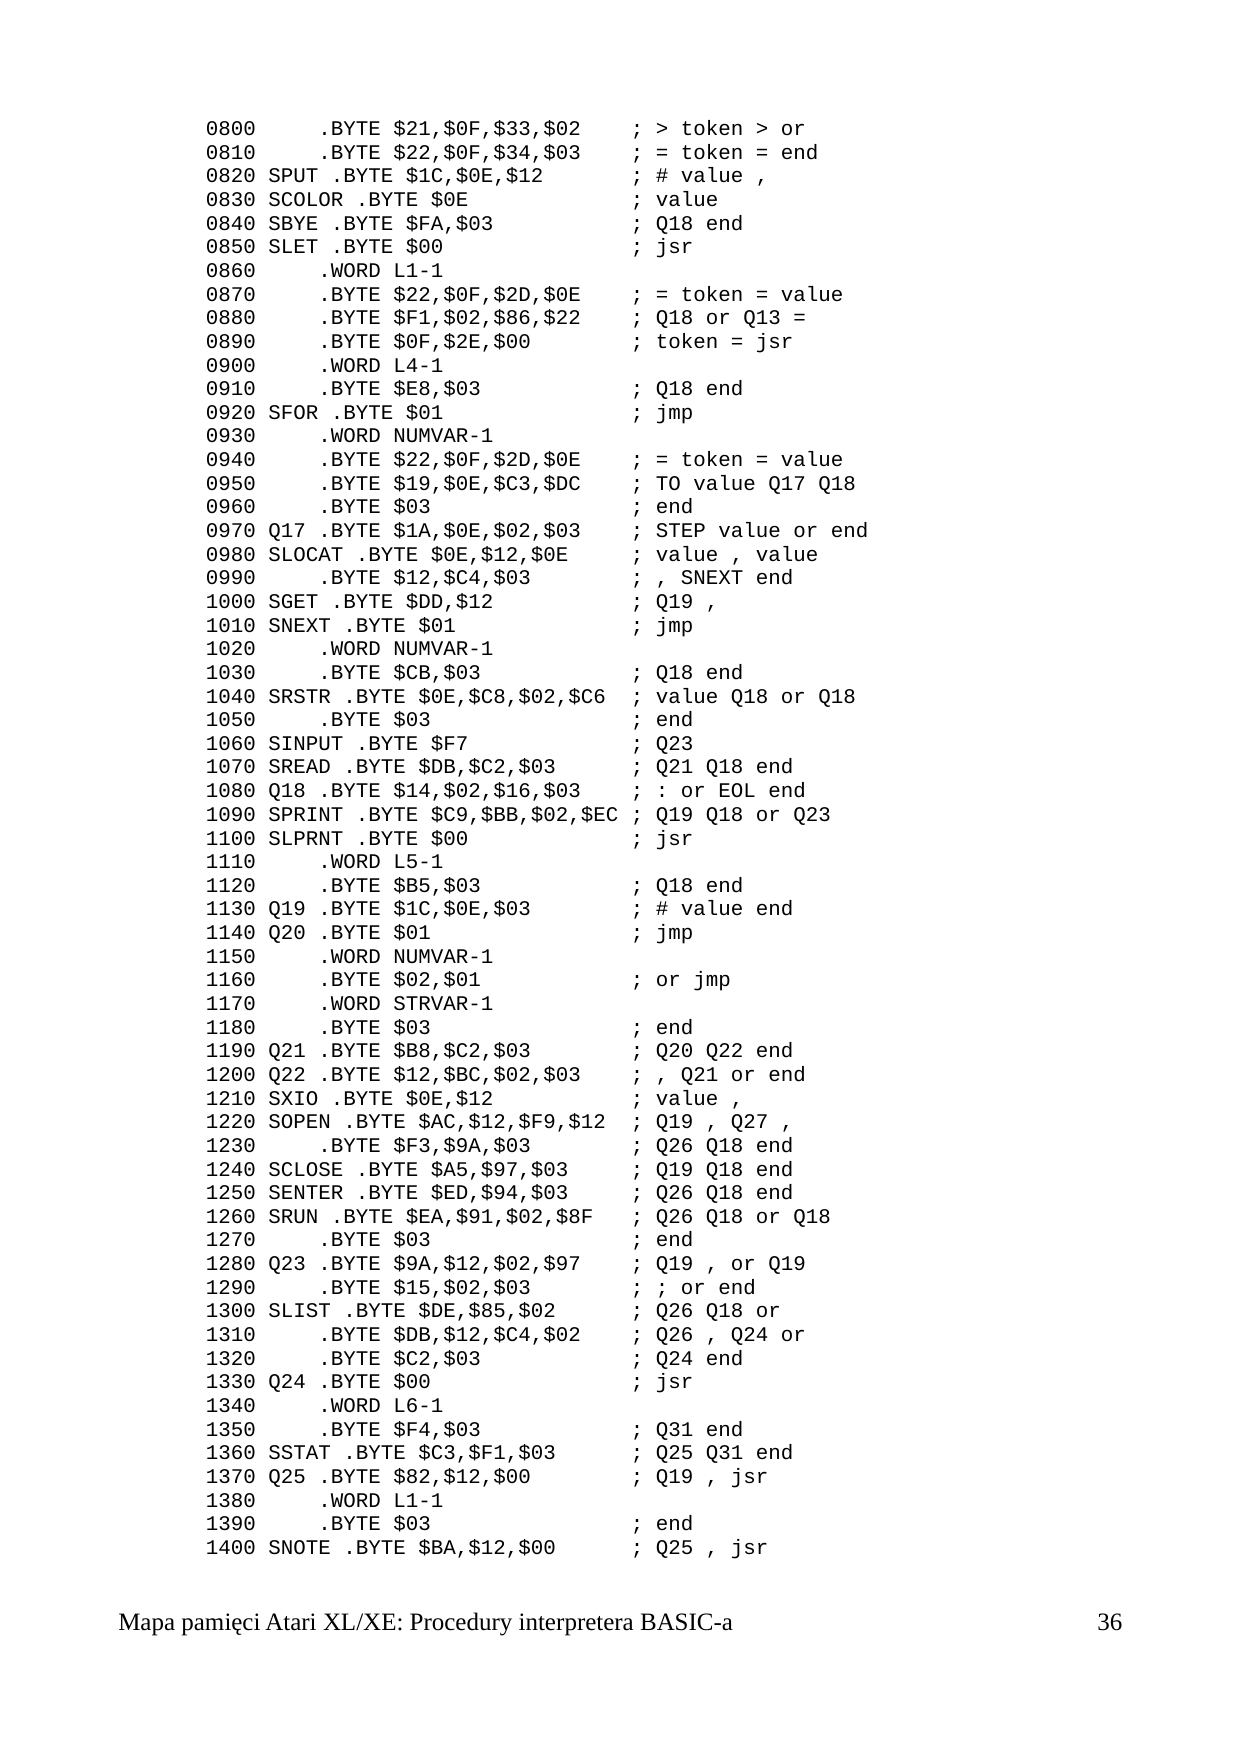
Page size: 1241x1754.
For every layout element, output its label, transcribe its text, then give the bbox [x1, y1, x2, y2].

text 1000 SGET .BYTE $DD,$12 ; Q19 , [118, 591, 1122, 615]
text 1310 .BYTE $DB,$12,$C4,$02 ; Q26 , Q24 or [118, 1324, 1122, 1348]
text 0930 .WORD NUMVAR-1 [118, 426, 1122, 449]
text 1200 Q22 .BYTE $12,$BC,$02,$03 ; , Q21 or end [118, 1064, 1122, 1088]
text 1220 SOPEN .BYTE $AC,$12,$F9,$12 ; Q19 , Q27 , [118, 1111, 1122, 1135]
text 1170 .WORD STRVAR-1 [118, 993, 1122, 1017]
text 1290 .BYTE $15,$02,$03 ; ; or end [118, 1277, 1122, 1300]
text 1210 SXIO .BYTE $0E,$12 ; value , [118, 1088, 1122, 1111]
text 1370 Q25 .BYTE $82,$12,$00 ; Q19 , jsr [118, 1466, 1122, 1489]
text 1350 .BYTE $F4,$03 ; Q31 end [118, 1419, 1122, 1442]
text 0820 SPUT .BYTE $1C,$0E,$12 ; # value , [118, 165, 1122, 189]
text 1130 Q19 .BYTE $1C,$0E,$03 ; # value end [118, 898, 1122, 922]
text 1070 SREAD .BYTE $DB,$C2,$03 ; Q21 Q18 end [118, 757, 1122, 780]
text 0870 .BYTE $22,$0F,$2D,$0E ; = token = value [118, 284, 1122, 307]
text 0990 .BYTE $12,$C4,$03 ; , SNEXT end [118, 567, 1122, 591]
text 0850 SLET .BYTE $00 ; jsr [118, 236, 1122, 260]
text 1150 .WORD NUMVAR-1 [118, 946, 1122, 969]
text 1340 .WORD L6-1 [118, 1395, 1122, 1419]
text 1040 SRSTR .BYTE $0E,$C8,$02,$C6 ; value Q18 or Q18 [118, 686, 1122, 709]
text 1090 SPRINT .BYTE $C9,$BB,$02,$EC ; Q19 Q18 or Q23 [118, 804, 1122, 827]
text 1260 SRUN .BYTE $EA,$91,$02,$8F ; Q26 Q18 or Q18 [118, 1206, 1122, 1229]
text 1280 Q23 .BYTE $9A,$12,$02,$97 ; Q19 , or Q19 [118, 1253, 1122, 1277]
text 0830 SCOLOR .BYTE $0E ; value [118, 189, 1122, 213]
text 1400 SNOTE .BYTE $BA,$12,$00 ; Q25 , jsr [118, 1537, 1122, 1561]
text 0800 .BYTE $21,$0F,$33,$02 ; > token > or [118, 118, 1122, 142]
text 1100 SLPRNT .BYTE $00 ; jsr [118, 827, 1122, 851]
text 0900 .WORD L4-1 [118, 354, 1122, 378]
text 1190 Q21 .BYTE $B8,$C2,$03 ; Q20 Q22 end [118, 1040, 1122, 1064]
text 1330 Q24 .BYTE $00 ; jsr [118, 1371, 1122, 1395]
text 0860 .WORD L1-1 [118, 260, 1122, 284]
text 1320 .BYTE $C2,$03 ; Q24 end [118, 1348, 1122, 1371]
text 0840 SBYE .BYTE $FA,$03 ; Q18 end [118, 213, 1122, 236]
text 1140 Q20 .BYTE $01 ; jmp [118, 922, 1122, 946]
text 0920 SFOR .BYTE $01 ; jmp [118, 402, 1122, 426]
text 0940 .BYTE $22,$0F,$2D,$0E ; = token = value [118, 449, 1122, 473]
text 1250 SENTER .BYTE $ED,$94,$03 ; Q26 Q18 end [118, 1182, 1122, 1206]
text 1120 .BYTE $B5,$03 ; Q18 end [118, 875, 1122, 898]
text 1020 .WORD NUMVAR-1 [118, 638, 1122, 662]
text 1160 .BYTE $02,$01 ; or jmp [118, 969, 1122, 993]
text 1240 SCLOSE .BYTE $A5,$97,$03 ; Q19 Q18 end [118, 1158, 1122, 1182]
text 1300 SLIST .BYTE $DE,$85,$02 ; Q26 Q18 or [118, 1300, 1122, 1324]
text 0810 .BYTE $22,$0F,$34,$03 ; = token = end [118, 142, 1122, 165]
text 1270 .BYTE $03 ; end [118, 1229, 1122, 1253]
text 0950 .BYTE $19,$0E,$C3,$DC ; TO value Q17 Q18 [118, 473, 1122, 496]
text 0960 .BYTE $03 ; end [118, 496, 1122, 520]
text 1360 SSTAT .BYTE $C3,$F1,$03 ; Q25 Q31 end [118, 1442, 1122, 1466]
text 0980 SLOCAT .BYTE $0E,$12,$0E ; value , value [118, 544, 1122, 567]
text 1110 .WORD L5-1 [118, 851, 1122, 875]
text 1080 Q18 .BYTE $14,$02,$16,$03 ; : or EOL end [118, 780, 1122, 804]
text 1030 .BYTE $CB,$03 ; Q18 end [118, 662, 1122, 686]
text 1390 .BYTE $03 ; end [118, 1513, 1122, 1537]
text 0880 .BYTE $F1,$02,$86,$22 ; Q18 or Q13 = [118, 307, 1122, 331]
text 0910 .BYTE $E8,$03 ; Q18 end [118, 378, 1122, 402]
text 1010 SNEXT .BYTE $01 ; jmp [118, 615, 1122, 638]
text 0890 .BYTE $0F,$2E,$00 ; token = jsr [118, 331, 1122, 354]
text 1380 .WORD L1-1 [118, 1489, 1122, 1513]
text 1060 SINPUT .BYTE $F7 ; Q23 [118, 733, 1122, 757]
text 1050 .BYTE $03 ; end [118, 709, 1122, 733]
text 1230 .BYTE $F3,$9A,$03 ; Q26 Q18 end [118, 1135, 1122, 1158]
text 0970 Q17 .BYTE $1A,$0E,$02,$03 ; STEP value or end [118, 520, 1122, 544]
text 1180 .BYTE $03 ; end [118, 1017, 1122, 1040]
